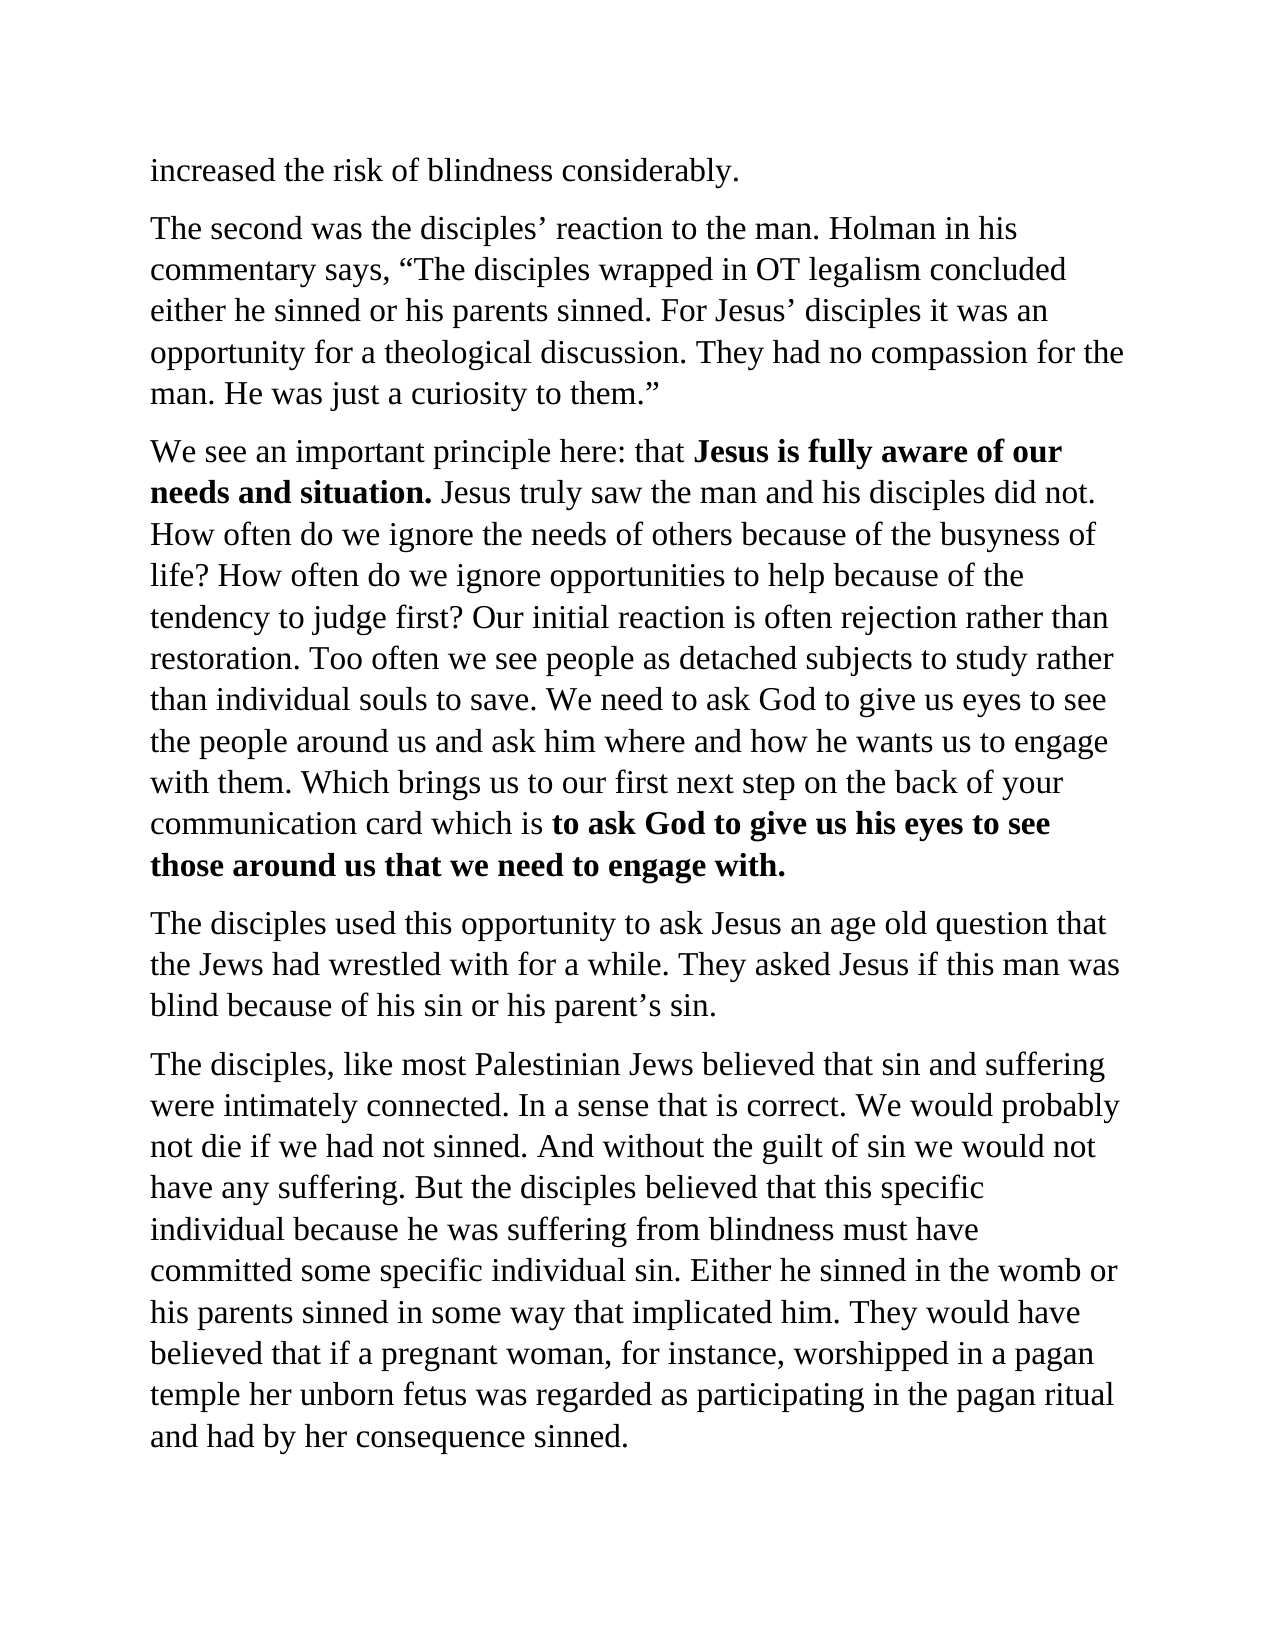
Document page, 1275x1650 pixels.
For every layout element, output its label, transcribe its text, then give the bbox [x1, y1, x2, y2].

text The second was the disciples’ reaction to the man. Holman in his commentary says, “The disciples wrapped in OT legalism concluded either he sinned or his parents sinned. For Jesus’ disciples it was an opportunity for a theological discussion. They had no compassion for the man. He was just a curiosity to them.” [150, 208, 1125, 412]
text The disciples used this opportunity to ask Jesus an age old question that the Jews had wrestled with for a while. They asked Jesus if this man was blind because of his sin or his parent’s sin. [150, 903, 1125, 1024]
text We see an important principle here: that Jesus is fully aware of our needs and situation. Jesus truly saw the man and his disciples did not. How often do we ignore the needs of others because of the busyness of life? How often do we ignore opportunities to help because of the tendency to judge first? Our initial reaction is often rejection rather than restoration. Too often we see people as detached subjects to study rather than individual souls to save. We need to ask God to give us eyes to see the people around us and ask him where and how he wants us to engage with them. Which brings us to our first next step on the back of your communication card which is to ask God to give us his eyes to see those around us that we need to engage with. [150, 431, 1125, 883]
text The disciples, like most Palestinian Jews believed that sin and suffering were intimately connected. In a sense that is correct. We would probably not die if we had not sinned. And without the guilt of sin we would not have any suffering. But the disciples believed that this specific individual because he was suffering from blindness must have committed some specific individual sin. Either he sinned in the womb or his parents sinned in some way that implicated him. They would have believed that if a pregnant woman, for instance, worshipped in a pagan temple her unborn fetus was regarded as participating in the pagan ritual and had by her consequence sinned. [150, 1044, 1125, 1454]
text increased the risk of blindness considerably. [150, 150, 1125, 188]
